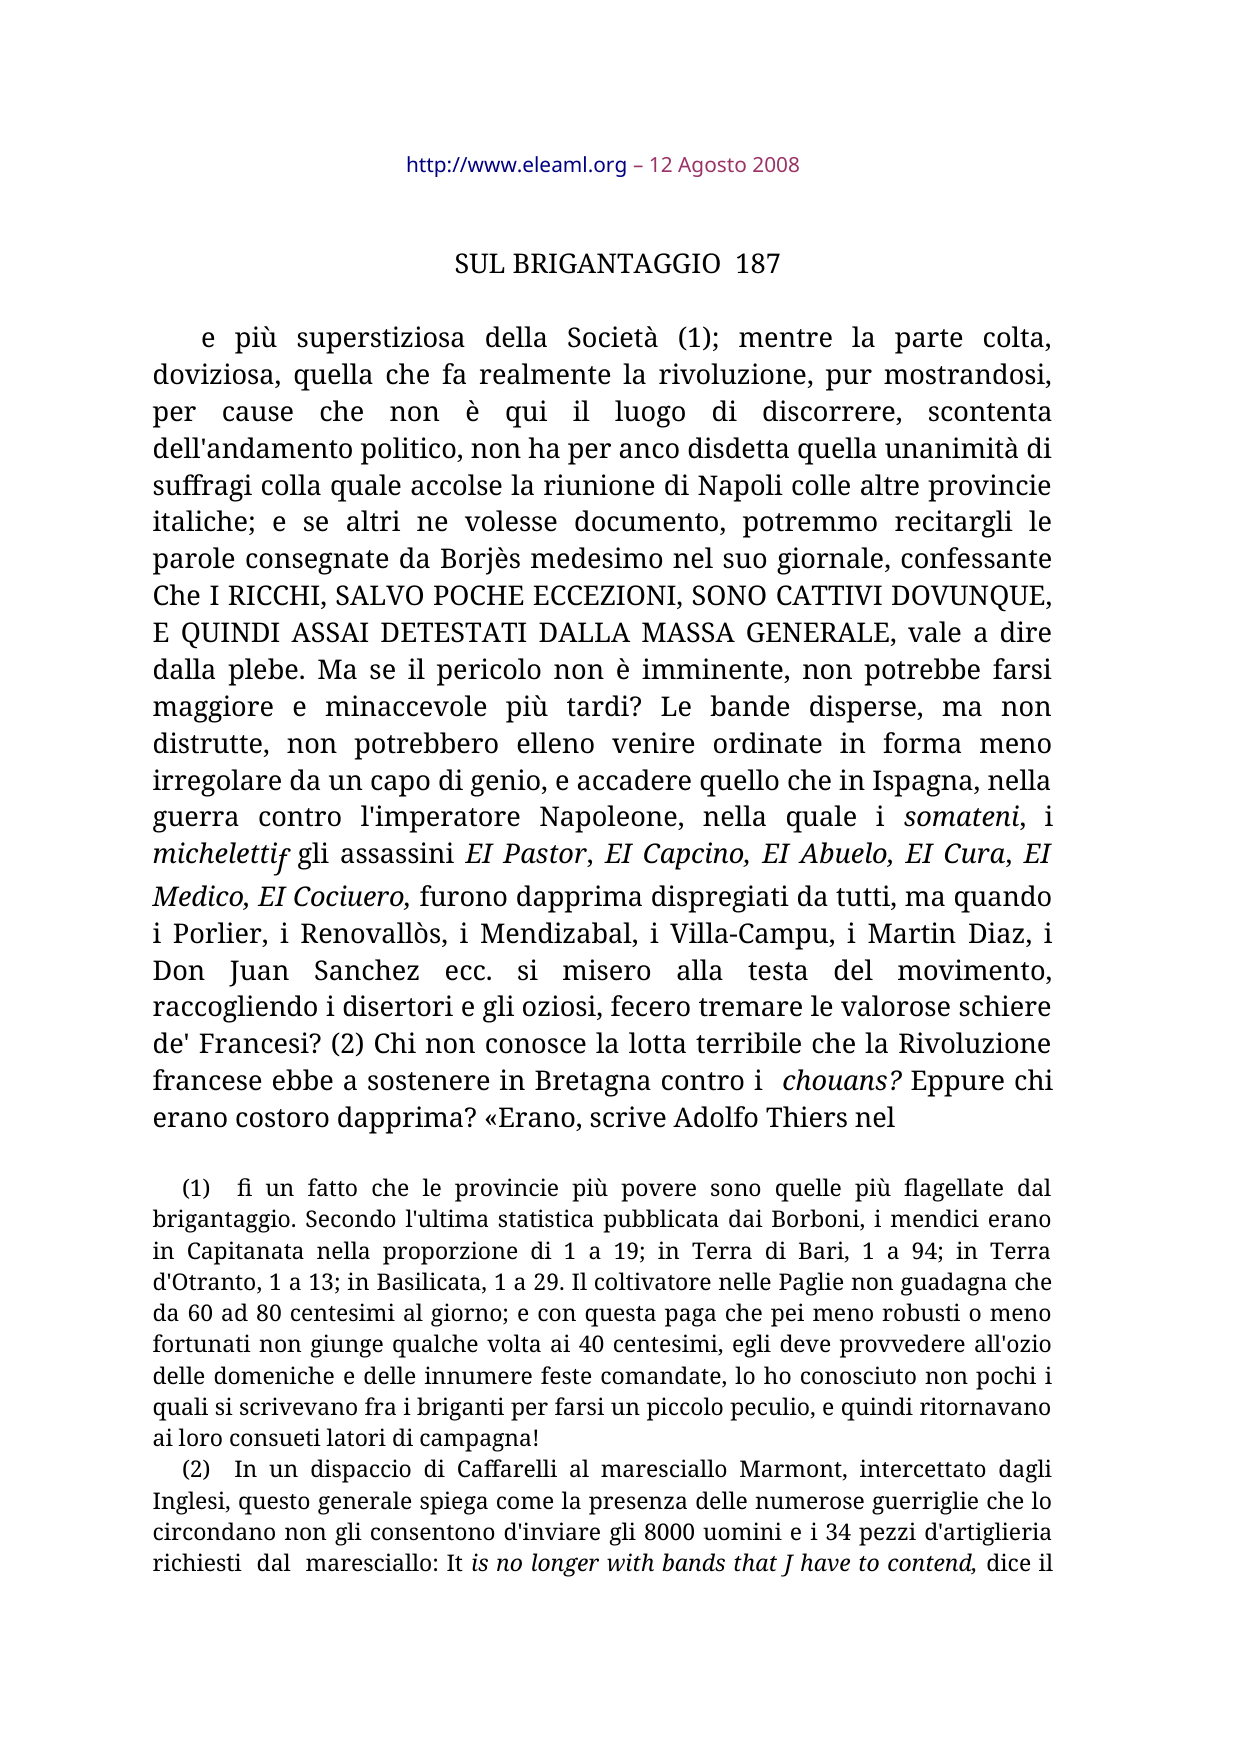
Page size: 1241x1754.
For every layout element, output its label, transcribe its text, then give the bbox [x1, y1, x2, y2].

text (1) fi un fatto che le provincie più povere sono quelle più flagellate dal brigantaggio. Secondo l'ultima statistica pubblicata dai Borboni, i mendici erano in Capitanata nella proporzione di 1 a 19; in Terra di Bari, 1 a 94; in Terra d'Otranto, 1 a 13; in Basilicata, 1 a 29. Il coltivatore nelle Paglie non guadagna che da 60 ad 80 centesimi al giorno; e con questa paga che pei meno robusti o meno fortunati non giunge qualche volta ai 40 centesimi, egli deve provvedere all'ozio delle domeniche e delle innumere feste comandate, lo ho conosciuto non pochi i quali si scrivevano fra i briganti per farsi un piccolo peculio, e quindi ritornavano ai loro consueti latori di campagna! [152, 1172, 1053, 1453]
text e più superstiziosa della Società (1); mentre la parte colta, doviziosa, quella che fa realmente la rivoluzione, pur mostrandosi, per cause che non è qui il luogo di discorrere, scontenta dell'andamento politico, non ha per anco disdetta quella unanimità di suffragi colla quale accolse la riunione di Napoli colle altre provincie italiche; e se altri ne volesse documento, potremmo recitargli le parole consegnate da Borjès medesimo nel suo giornale, confessante Che I RICCHI, SALVO POCHE ECCEZIONI, SONO CATTIVI DOVUNQUE, E QUINDI ASSAI DETESTATI DALLA MASSA GENERALE, vale a dire dalla plebe. Ma se il pericolo non è imminente, non potrebbe farsi maggiore e minaccevole più tardi? Le bande disperse, ma non distrutte, non potrebbero elleno venire ordinate in forma meno irregolare da un capo di genio, e accadere quello che in Ispagna, nella guerra contro l'imperatore Napoleone, nella quale i somateni, i michelettif gli assassini EI Pastor, EI Capcino, EI Abuelo, EI Cura, EI Medico, EI Cociuero, furono dapprima dispregiati da tutti, ma quando i Porlier, i Renovallòs, i Mendizabal, i Villa-Campu, i Martin Diaz, i Don Juan Sanchez ecc. si misero alla testa del movimento, raccogliendo i disertori e gli oziosi, fecero tremare le valorose schiere de' Francesi? (2) Chi non conosce la lotta terribile che la Rivoluzione francese ebbe a sostenere in Bretagna contro i chouans? Eppure chi erano costoro dapprima? «Erano, scrive Adolfo Thiers nel [152, 318, 1053, 1135]
text (2) In un dispaccio di Caffarelli al maresciallo Marmont, intercettato dagli Inglesi, questo generale spiega come la presenza delle numerose guerriglie che lo circondano non gli consentono d'inviare gli 8000 uomini e i 34 pezzi d'artiglieria richiesti dal maresciallo: It is no longer with bands that J have to contend, dice il [152, 1453, 1053, 1578]
text SUL BRIGANTAGGIO 187 [152, 245, 1053, 282]
